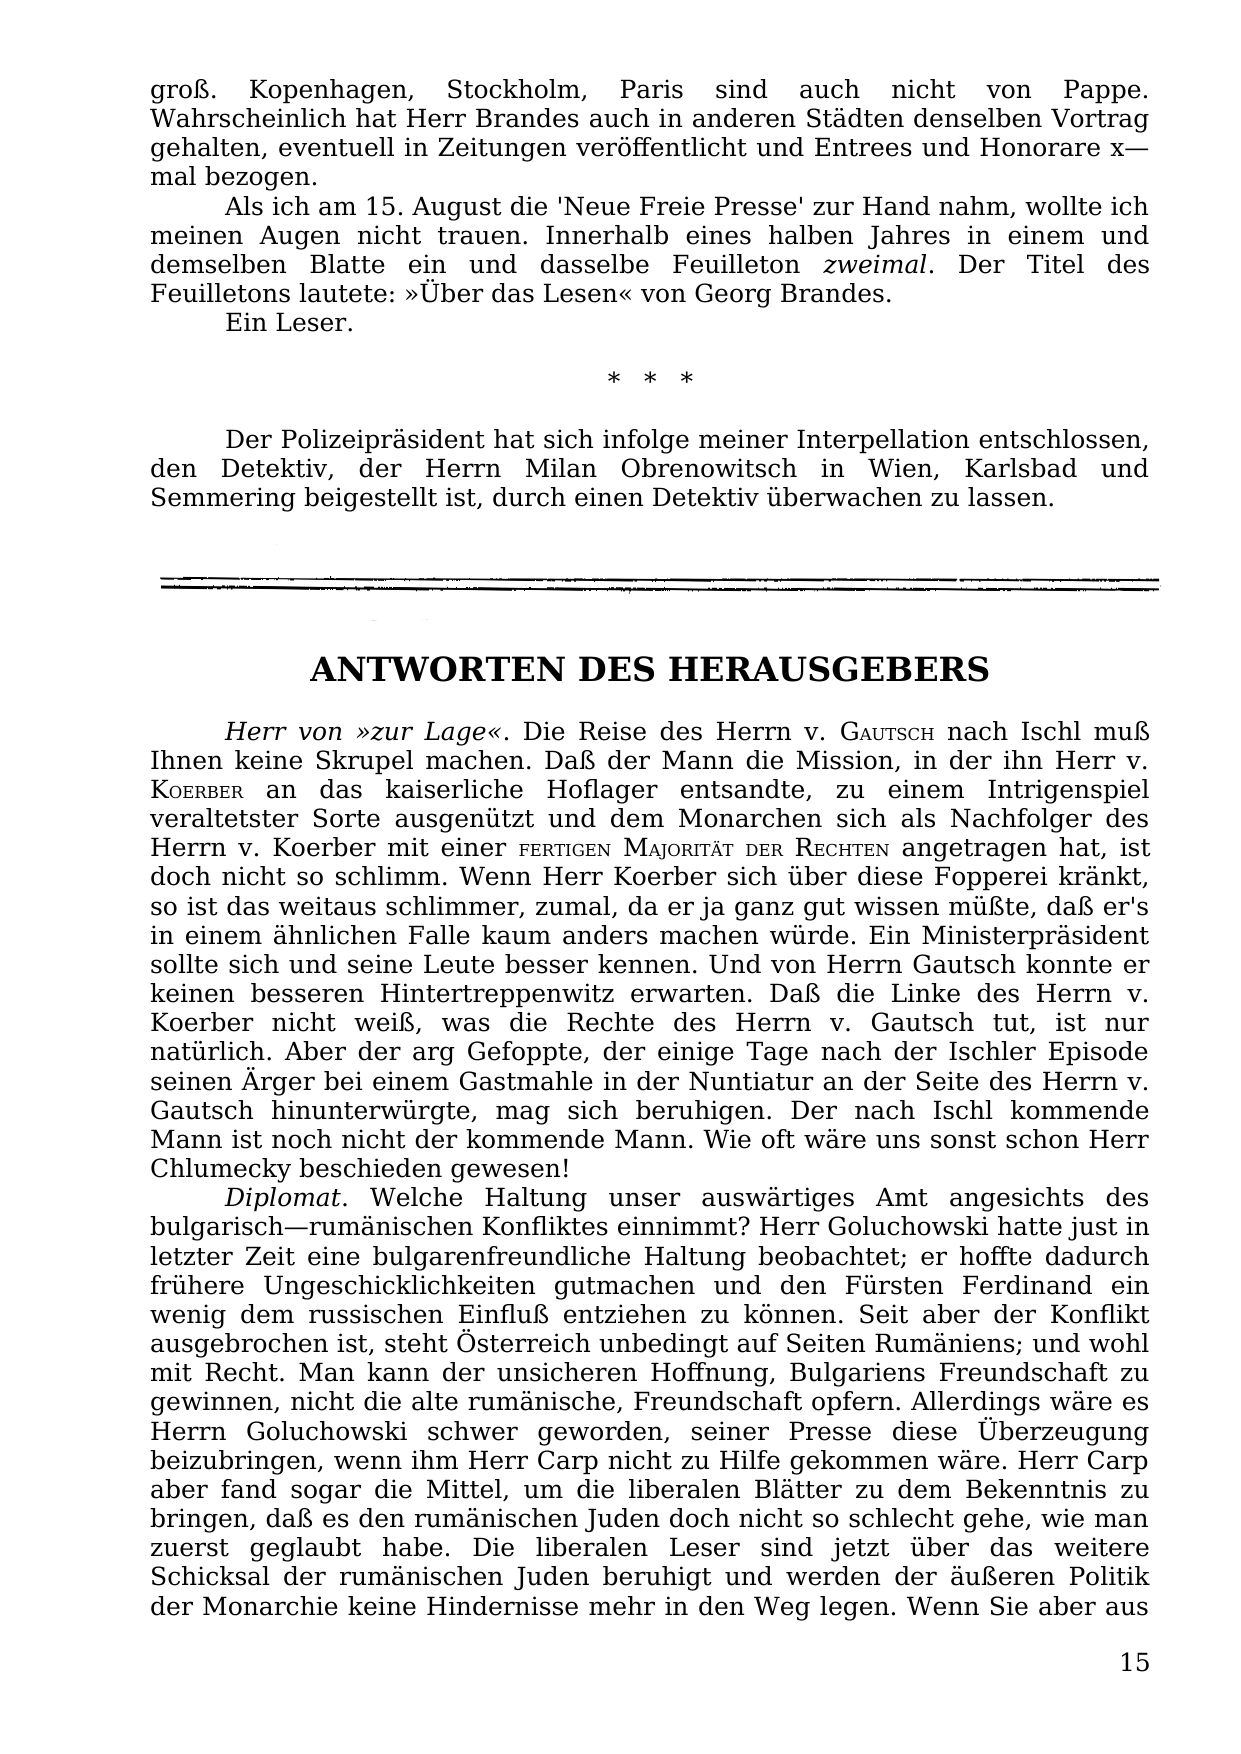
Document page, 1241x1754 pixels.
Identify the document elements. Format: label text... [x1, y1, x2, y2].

text * * * [150, 367, 1151, 396]
text [150, 512, 1151, 544]
text Herr von »zur Lage«. Die Reise des Herrn v. Gautsch nach Ischl muß Ihnen keine Skrupel machen. Daß der Mann die Mission, in der ihn Herr v. Koerber an das kaiserliche Hoflager entsandte, zu einem Intrigenspiel veraltetster Sorte ausgenützt und dem Monarchen sich als Nachfolger des Herrn v. Koerber mit einer fertigen Majorität der Rechten angetragen hat, ist doch nicht so schlimm. Wenn Herr Koerber sich über diese Fopperei kränkt, so ist das weitaus schlimmer, zumal, da er ja ganz gut wissen müßte, daß er's in einem ähnlichen Falle kaum anders machen würde. Ein Ministerpräsident sollte sich und seine Leute besser kennen. Und von Herrn Gautsch konnte er keinen besseren Hintertreppenwitz erwarten. Daß die Linke des Herrn v. Koerber nicht weiß, was die Rechte des Herrn v. Gautsch tut, ist nur natürlich. Aber der arg Gefoppte, der einige Tage nach der Ischler Episode seinen Ärger bei einem Gastmahle in der Nuntiatur an der Seite des Herrn v. Gautsch hinunterwürgte, mag sich beruhigen. Der nach Ischl kommende Mann ist noch nicht der kommende Mann. Wie oft wäre uns sonst schon Herr Chlumecky beschieden gewesen! [150, 689, 1151, 1183]
text Als ich am 15. August die 'Neue Freie Presse' zur Hand nahm, wollte ich meinen Augen nicht trauen. Innerhalb eines halben Jahres in einem und demselben Blatte ein und dasselbe Feuilleton zweimal. Der Titel des Feuilletons lautete: »Über das Lesen« von Georg Brandes. Ein Leser. [150, 192, 1151, 337]
text Der Polizeipräsident hat sich infolge meiner Interpellation entschlossen, den Detektiv, der Herrn Milan Obrenowitsch in Wien, Karlsbad und Semmering beigestellt ist, durch einen Detektiv überwachen zu lassen. [150, 425, 1151, 512]
text groß. Kopenhagen, Stockholm, Paris sind auch nicht von Pappe. Wahrscheinlich hat Herr Brandes auch in anderen Städten denselben Vortrag gehalten, eventuell in Zeitungen veröffentlicht und Entrees und Honorare x—mal bezogen. [150, 75, 1151, 192]
text Diplomat. Welche Haltung unser auswärtiges Amt angesichts des bulgarisch—rumänischen Konfliktes einnimmt? Herr Goluchowski hatte just in letzter Zeit eine bulgarenfreundliche Haltung beobachtet; er hoffte dadurch frühere Ungeschicklichkeiten gutmachen und den Fürsten Ferdinand ein wenig dem russischen Einfluß entziehen zu können. Seit aber der Konflikt ausgebrochen ist, steht Österreich unbedingt auf Seiten Rumäniens; und wohl mit Recht. Man kann der unsicheren Hoffnung, Bulgariens Freundschaft zu gewinnen, nicht die alte rumänische, Freundschaft opfern. Allerdings wäre es Herrn Goluchowski schwer geworden, seiner Presse diese Überzeugung beizubringen, wenn ihm Herr Carp nicht zu Hilfe gekommen wäre. Herr Carp aber fand sogar die Mittel, um die liberalen Blätter zu dem Bekenntnis zu bringen, daß es den rumänischen Juden doch nicht so schlecht gehe, wie man zuerst geglaubt habe. Die liberalen Leser sind jetzt über das weitere Schicksal der rumänischen Juden beruhigt und werden der äußeren Politik der Monarchie keine Hindernisse mehr in den Weg legen. Wenn Sie aber aus [150, 1183, 1151, 1621]
picture [108, 544, 1216, 631]
text ANTWORTEN DES HERAUSGEBERS [150, 631, 1151, 689]
